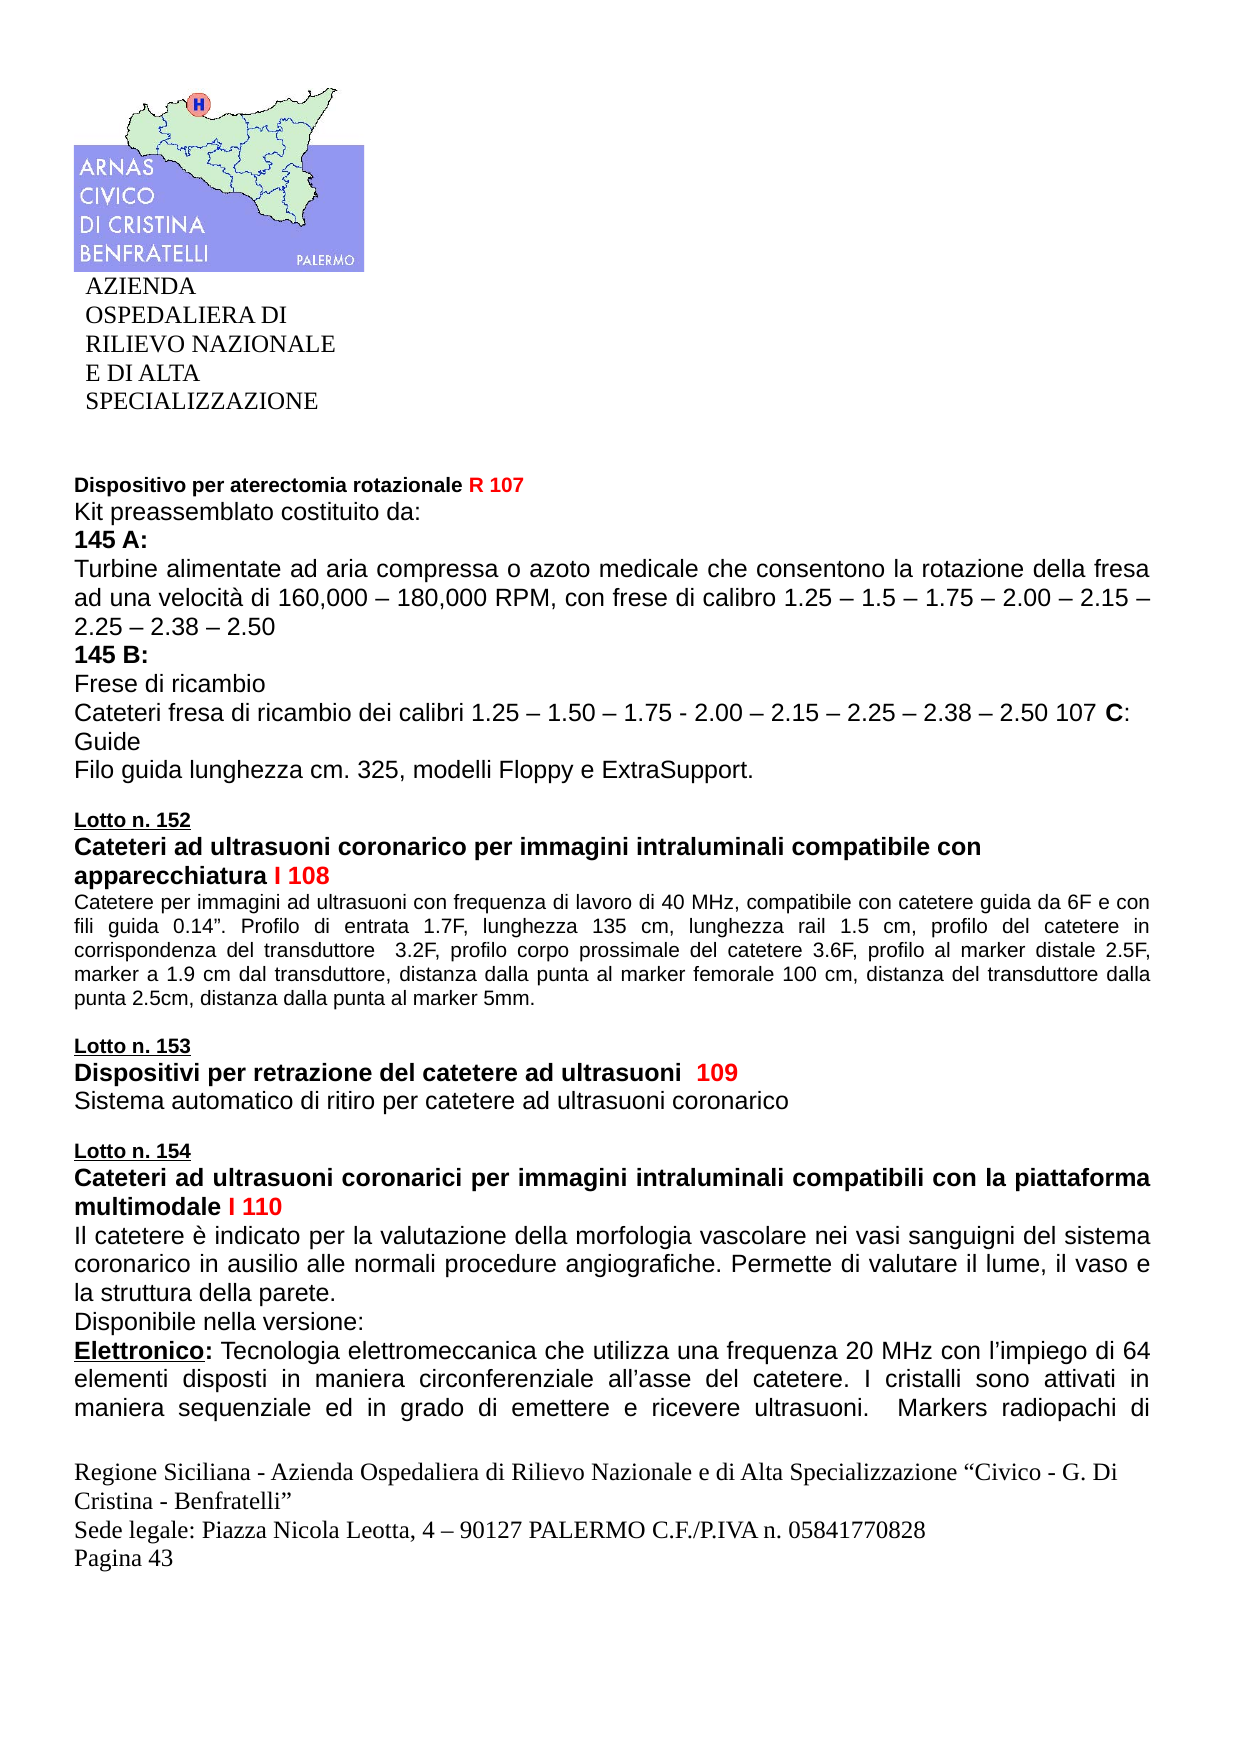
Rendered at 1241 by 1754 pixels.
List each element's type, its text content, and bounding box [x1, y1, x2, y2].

text 145 B: [74, 640, 1152, 669]
subtitle apparecchiatura I 108 [74, 861, 1152, 889]
text Filo guida lunghezza cm. 325, modelli Floppy e ExtraSupport. [74, 755, 1152, 784]
subtitle Dispositivi per retrazione del catetere ad ultrasuoni 109 [74, 1058, 1152, 1086]
text Guide [74, 727, 1152, 755]
list Elettronico: Tecnologia elettromeccanica che utilizza una frequenza 20 MHz con l’impiego di 64 elementi disposti in maniera circonferenziale all’asse del catetere. I cristalli sono attivati in maniera sequenziale ed in grado di emettere e ricevere ultrasuoni. Markers radiopachi di [74, 1336, 1152, 1422]
text Lotto n. 154 [74, 1139, 1152, 1163]
picture [73, 88, 365, 272]
subtitle Cateteri ad ultrasuoni coronarico per immagini intraluminali compatibile con [74, 832, 1152, 861]
text Disponibile nella versione: [74, 1307, 1152, 1336]
text Lotto n. 153 [74, 1034, 1152, 1058]
text Cateteri ad ultrasuoni coronarici per immagini intraluminali compatibili con la piattaforma multimodale I 110 [74, 1163, 1152, 1221]
text Dispositivo per aterectomia rotazionale R 107 [74, 473, 1152, 497]
text Catetere per immagini ad ultrasuoni con frequenza di lavoro di 40 MHz, compatibile con catetere guida da 6F e con fili guida 0.14”. Profilo di entrata 1.7F, lunghezza 135 cm, lunghezza rail 1.5 cm, profilo del catetere in corrispondenza del transduttore 3.2F, profilo corpo prossimale del catetere 3.6F, profilo al marker distale 2.5F, marker a 1.9 cm dal transduttore, distanza dalla punta al marker femorale 100 cm, distanza del transduttore dalla punta 2.5cm, distanza dalla punta al marker 5mm. [74, 889, 1152, 1009]
text Frese di ricambio [74, 669, 1152, 698]
text Lotto n. 152 [74, 808, 1152, 832]
text Kit preassemblato costituito da: [74, 497, 1152, 525]
text Turbine alimentate ad aria compressa o azoto medicale che consentono la rotazione della fresa ad una velocità di 160,000 – 180,000 RPM, con frese di calibro 1.25 – 1.5 – 1.75 – 2.00 – 2.15 – 2.25 – 2.38 – 2.50 [74, 554, 1152, 640]
text Il catetere è indicato per la valutazione della morfologia vascolare nei vasi sanguigni del sistema coronarico in ausilio alle normali procedure angiografiche. Permette di valutare il lume, il vaso e la struttura della parete. [74, 1221, 1152, 1307]
text Sistema automatico di ritiro per catetere ad ultrasuoni coronarico [74, 1086, 1152, 1115]
text Cateteri fresa di ricambio dei calibri 1.25 – 1.50 – 1.75 - 2.00 – 2.15 – 2.25 – 2.38 – 2.50 107 C: [74, 698, 1152, 727]
text 145 A: [74, 525, 1152, 554]
